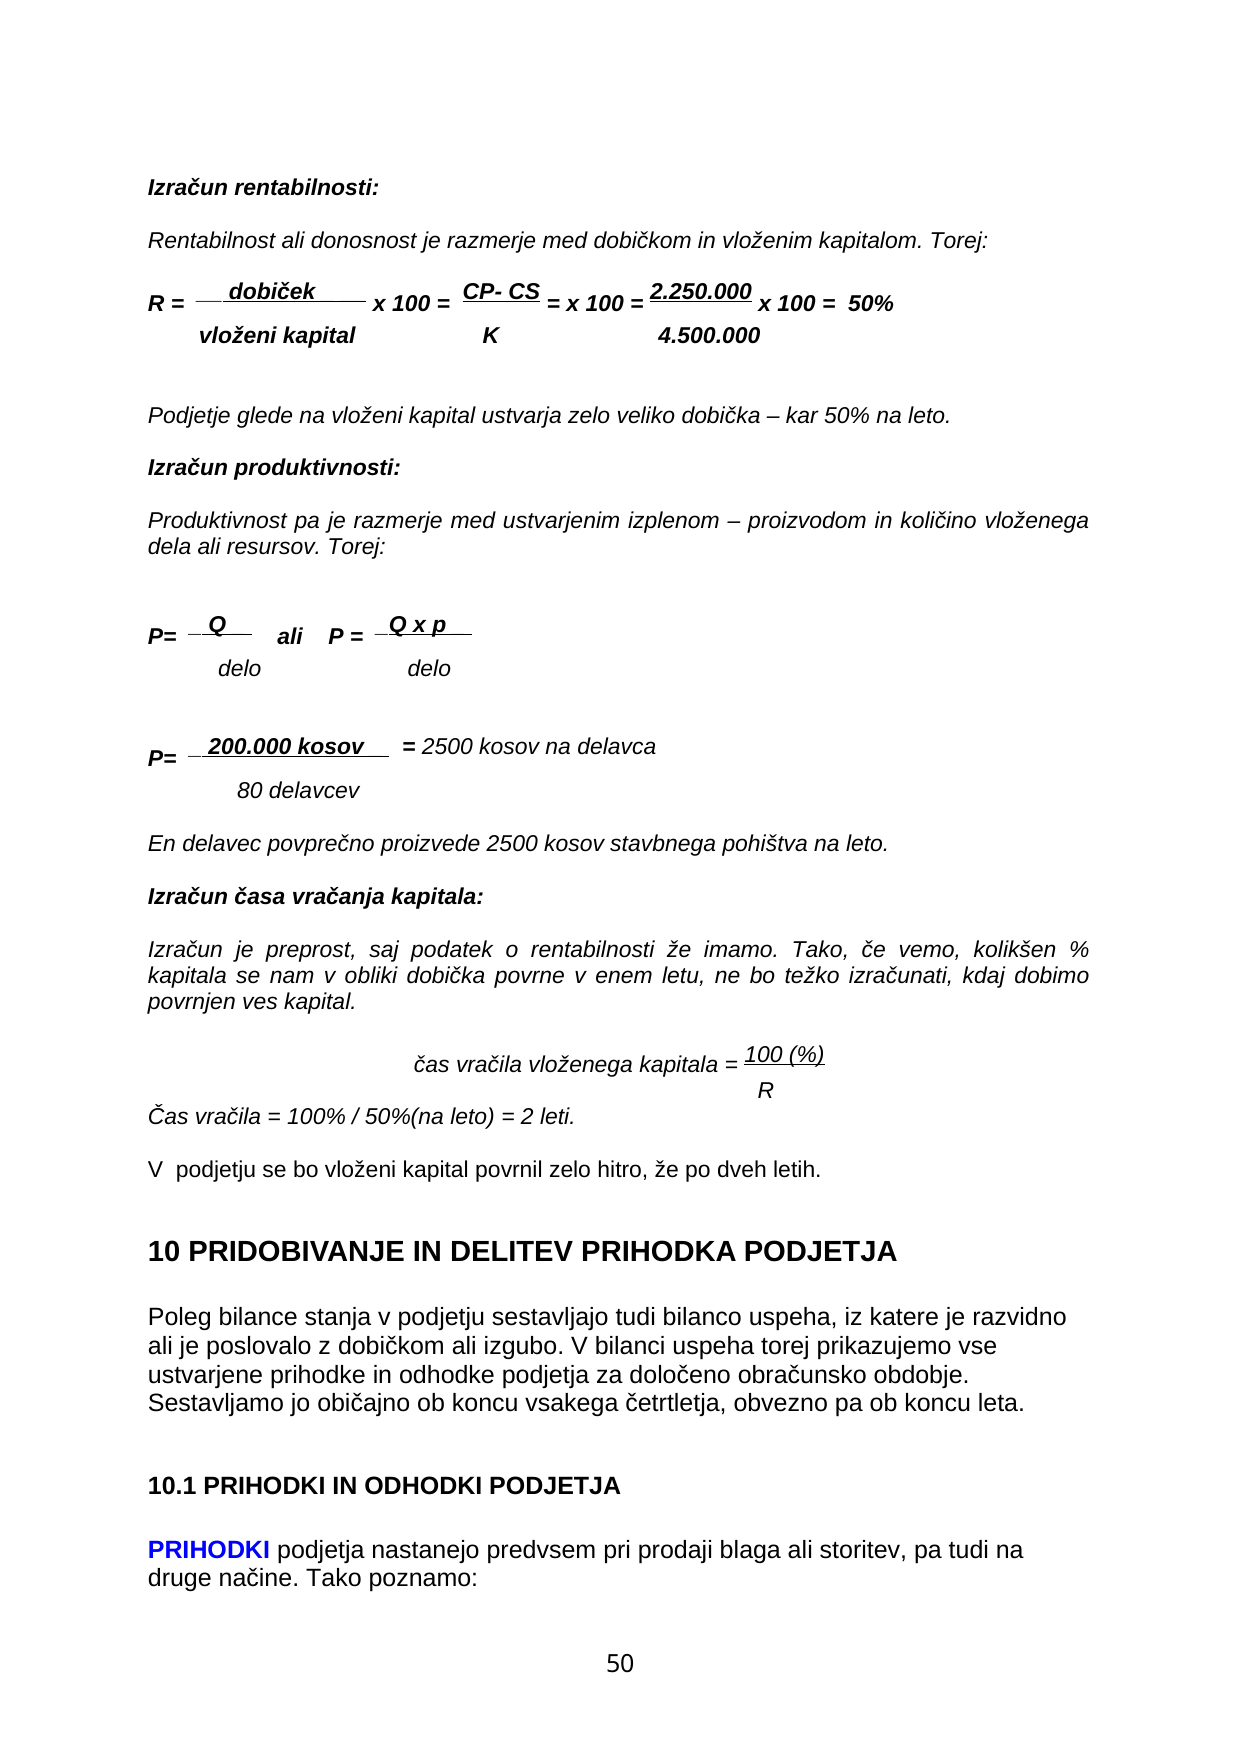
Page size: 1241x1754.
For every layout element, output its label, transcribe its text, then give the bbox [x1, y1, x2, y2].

text Izračun rentabilnosti: [148, 174, 1092, 200]
text Podjetje glede na vloženi kapital ustvarja zelo veliko dobička – kar 50% na leto. [148, 402, 1092, 428]
text R [148, 1077, 1092, 1103]
text Poleg bilance stanja v podjetju sestavljajo tudi bilanco uspeha, iz katere je razvidno ali je poslovalo z dobičkom ali izgubo. V bilanci uspeha torej prikazujemo vse ustvarjene prihodke in odhodke podjetja za določeno obračunsko obdobje. Sestavljamo jo običajno ob koncu vsakega četrtletja, obvezno pa ob koncu leta. [148, 1302, 1092, 1417]
text PRIHODKI podjetja nastanejo predvsem pri prodaji blaga ali storitev, pa tudi na druge načine. Tako poznamo: [148, 1535, 1092, 1592]
subtitle 10.1 PRIHODKI IN ODHODKI PODJETJA [148, 1471, 1092, 1500]
text 80 delavcev [148, 777, 1092, 804]
text čas vračila vloženega kapitala = 100 (%) [148, 1041, 1092, 1077]
text Izračun je preprost, saj podatek o rentabilnosti že imamo. Tako, če vemo, kolikšen % kapitala se nam v obliki dobička povrne v enem letu, ne bo težko izračunati, kdaj dobimo povrnjen ves kapital. [148, 936, 1092, 1015]
text Izračun produktivnosti: [148, 454, 1092, 481]
text En delavec povprečno proizvede 2500 kosov stavbnega pohištva na leto. [148, 830, 1092, 857]
text Produktivnost pa je razmerje med ustvarjenim izplenom – proizvodom in količino vloženega dela ali resursov. Torej: [148, 507, 1092, 560]
text V podjetju se bo vloženi kapital povrnil zelo hitro, že po dveh letih. [148, 1156, 1092, 1182]
text vloženi kapital K 4.500.000 [148, 322, 1092, 349]
text delo delo [148, 655, 1092, 682]
text Rentabilnost ali donosnost je razmerje med dobičkom in vloženim kapitalom. Torej: [148, 227, 1092, 253]
subtitle 10 PRIDOBIVANJE IN DELITEV PRIHODKA PODJETJA [148, 1234, 1092, 1267]
text Izračun časa vračanja kapitala: [148, 883, 1092, 909]
subtitle R = __ dobiček _ __ x 100 = CP- CS = x 100 = 2.250.000 x 100 = 50% [148, 278, 1092, 316]
text Čas vračila = 100% / 50%(na leto) = 2 leti. [148, 1103, 1092, 1129]
subtitle P= _ 200.000 kosov _ = 2500 kosov na delavca [148, 733, 1092, 771]
subtitle P= _ Q _ ali P = _Q x p _ [148, 611, 1092, 649]
